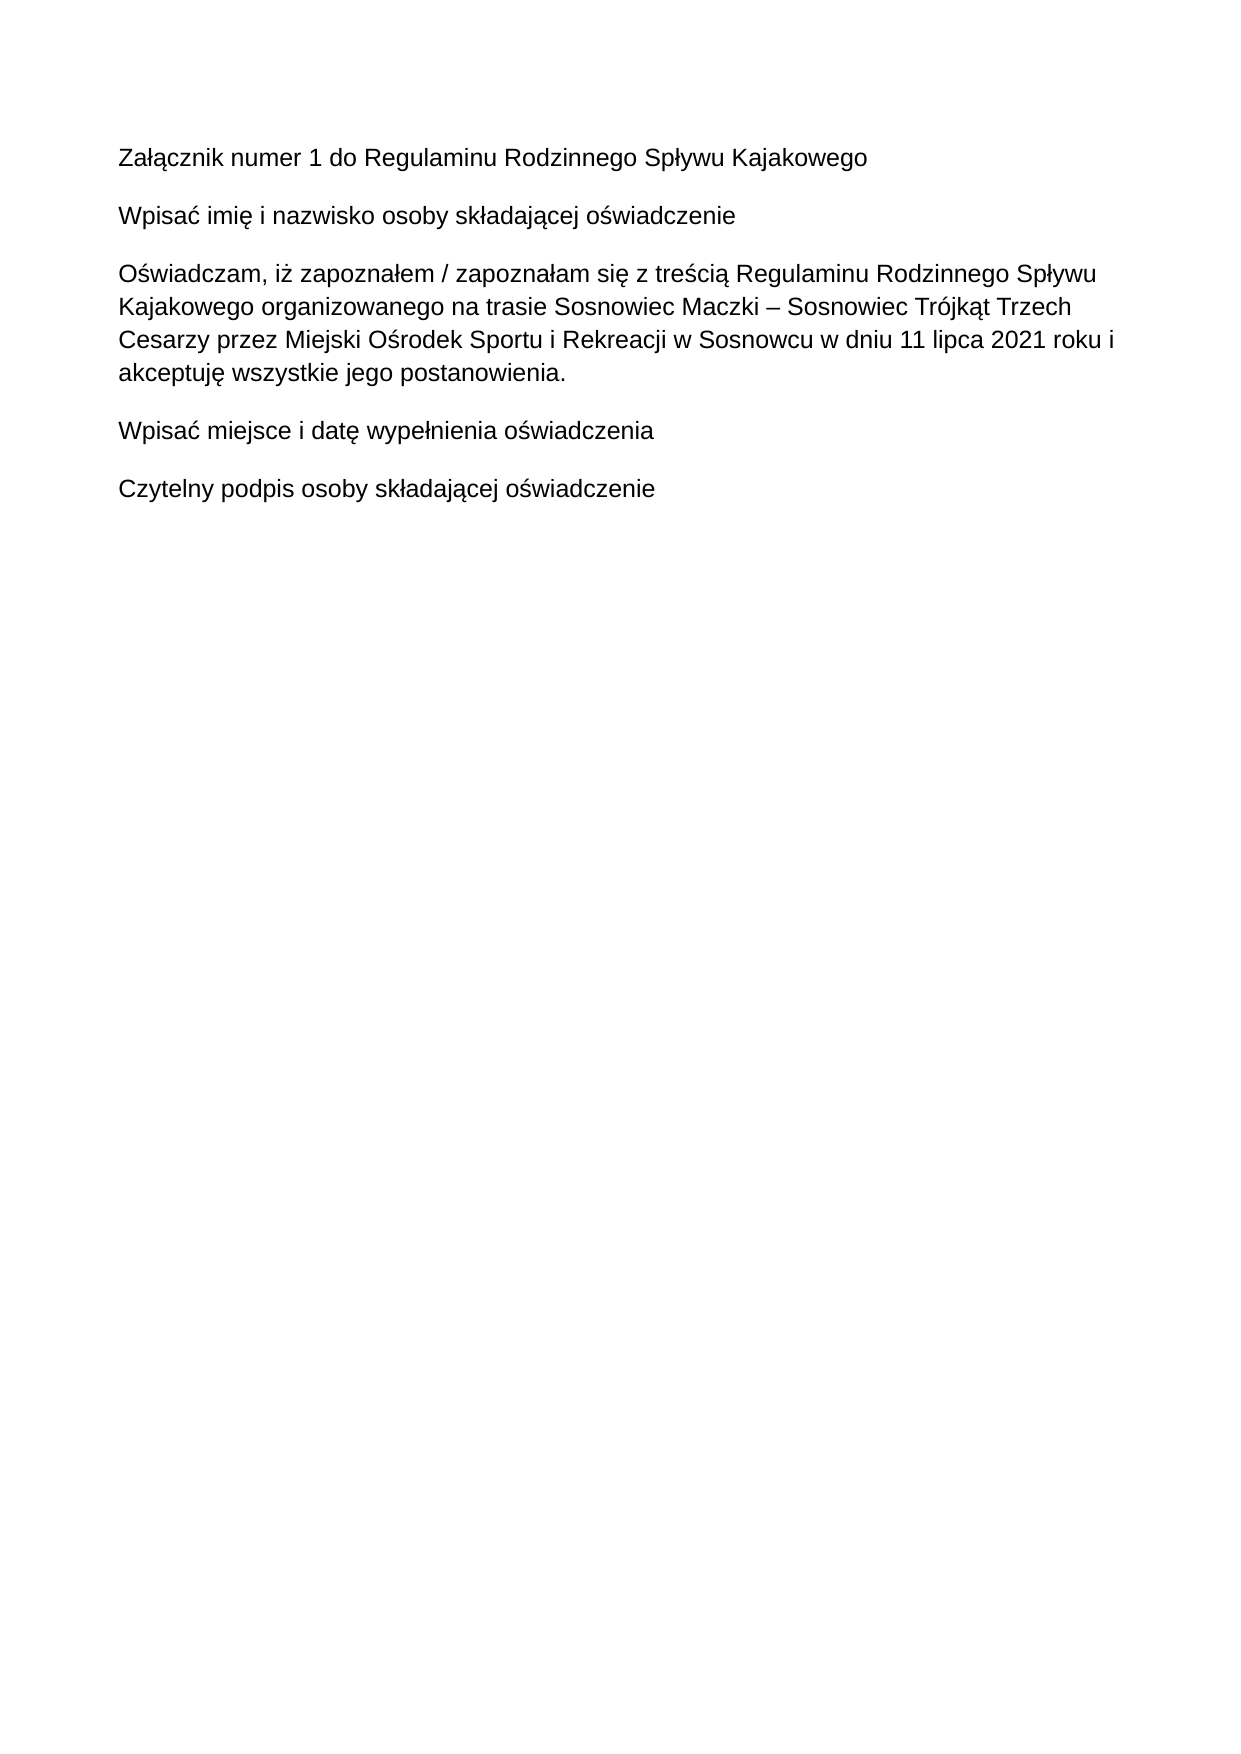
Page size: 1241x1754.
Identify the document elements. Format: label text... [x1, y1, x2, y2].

subtitle Oświadczam, iż zapoznałem / zapoznałam się z treścią Regulaminu Rodzinnego Spływu Kajakowego organizowanego na trasie Sosnowiec Maczki – Sosnowiec Trójkąt Trzech Cesarzy przez Miejski Ośrodek Sportu i Rekreacji w Sosnowcu w dniu 11 lipca 2021 roku i akceptuję wszystkie jego postanowienia. [118, 259, 1122, 387]
subtitle Załącznik numer 1 do Regulaminu Rodzinnego Spływu Kajakowego [118, 143, 1122, 172]
subtitle Czytelny podpis osoby składającej oświadczenie [118, 474, 1122, 536]
subtitle Wpisać imię i nazwisko osoby składającej oświadczenie [118, 201, 1122, 230]
subtitle Wpisać miejsce i datę wypełnienia oświadczenia [118, 416, 1122, 445]
